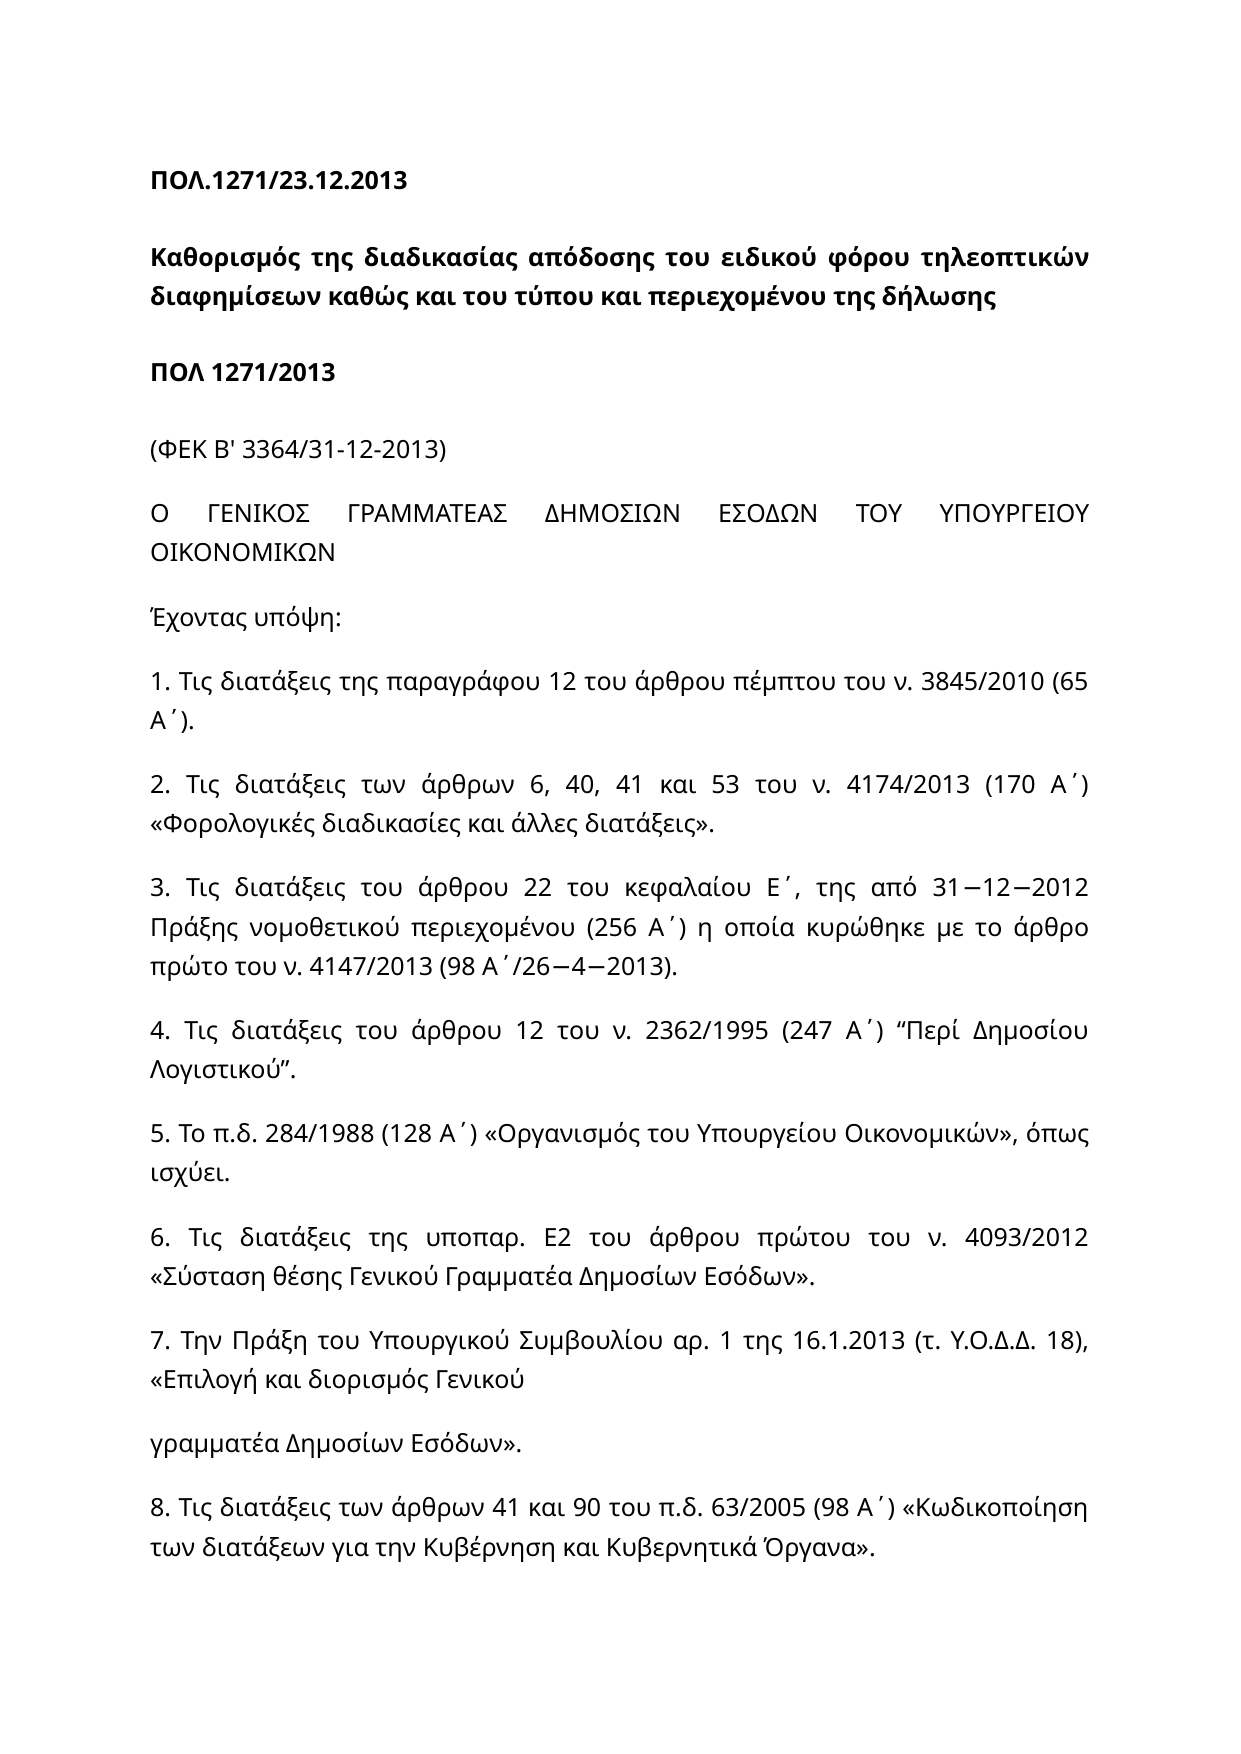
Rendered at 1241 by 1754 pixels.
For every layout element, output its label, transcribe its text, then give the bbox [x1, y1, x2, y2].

title ΠΟΛ.1271/23.12.2013 [150, 162, 1090, 197]
title ΠΟΛ 1271/2013 [150, 355, 1090, 389]
text Ο ΓΕΝΙΚΟΣ ΓΡΑΜΜΑΤΕΑΣ ΔΗΜΟΣΙΩΝ ΕΣΟΔΩΝ ΤΟΥ ΥΠΟΥΡΓΕΙΟΥ ΟΙΚΟΝΟΜΙΚΩΝ [150, 496, 1090, 569]
text 5. Το π.δ. 284/1988 (128 Α΄) «Οργανισμός του Υπουργείου Οικονομικών», όπως ισχύει. [150, 1116, 1090, 1189]
text 6. Τις διατάξεις της υποπαρ. E2 του άρθρου πρώτου του ν. 4093/2012 «Σύσταση θέσης Γενικού Γραμματέα Δημοσίων Εσόδων». [150, 1219, 1090, 1292]
text 8. Τις διατάξεις των άρθρων 41 και 90 του π.δ. 63/2005 (98 Α΄) «Κωδικοποίηση των διατάξεων για την Κυβέρνηση και Κυβερνητικά Όργανα». [150, 1490, 1090, 1563]
text 7. Την Πράξη του Υπουργικού Συμβουλίου αρ. 1 της 16.1.2013 (τ. Υ.Ο.Δ.Δ. 18), «Επιλογή και διορισμός Γενικού [150, 1322, 1090, 1396]
text (ΦΕΚ Β' 3364/31-12-2013) [150, 432, 1090, 466]
text 2. Τις διατάξεις των άρθρων 6, 40, 41 και 53 του ν. 4174/2013 (170 Α΄) «Φορολογικές διαδικασίες και άλλες διατάξεις». [150, 767, 1090, 840]
title Καθορισμός της διαδικασίας απόδοσης του ειδικού φόρου τηλεοπτικών διαφημίσεων καθώς και του τύπου και περιεχομένου της δήλωσης [150, 239, 1090, 312]
text 1. Τις διατάξεις της παραγράφου 12 του άρθρου πέμπτου του ν. 3845/2010 (65 Α΄). [150, 663, 1090, 737]
text 4. Τις διατάξεις του άρθρου 12 του ν. 2362/1995 (247 Α΄) “Περί Δημοσίου Λογιστικού”. [150, 1012, 1090, 1086]
text Έχοντας υπόψη: [150, 599, 1090, 633]
text γραμματέα Δημοσίων Εσόδων». [150, 1426, 1090, 1460]
text 3. Τις διατάξεις του άρθρου 22 του κεφαλαίου Ε΄, της από 31−12−2012 Πράξης νομοθετικού περιεχομένου (256 Α΄) η οποία κυρώθηκε με το άρθρο πρώτο του ν. 4147/2013 (98 Α΄/26−4−2013). [150, 870, 1090, 982]
